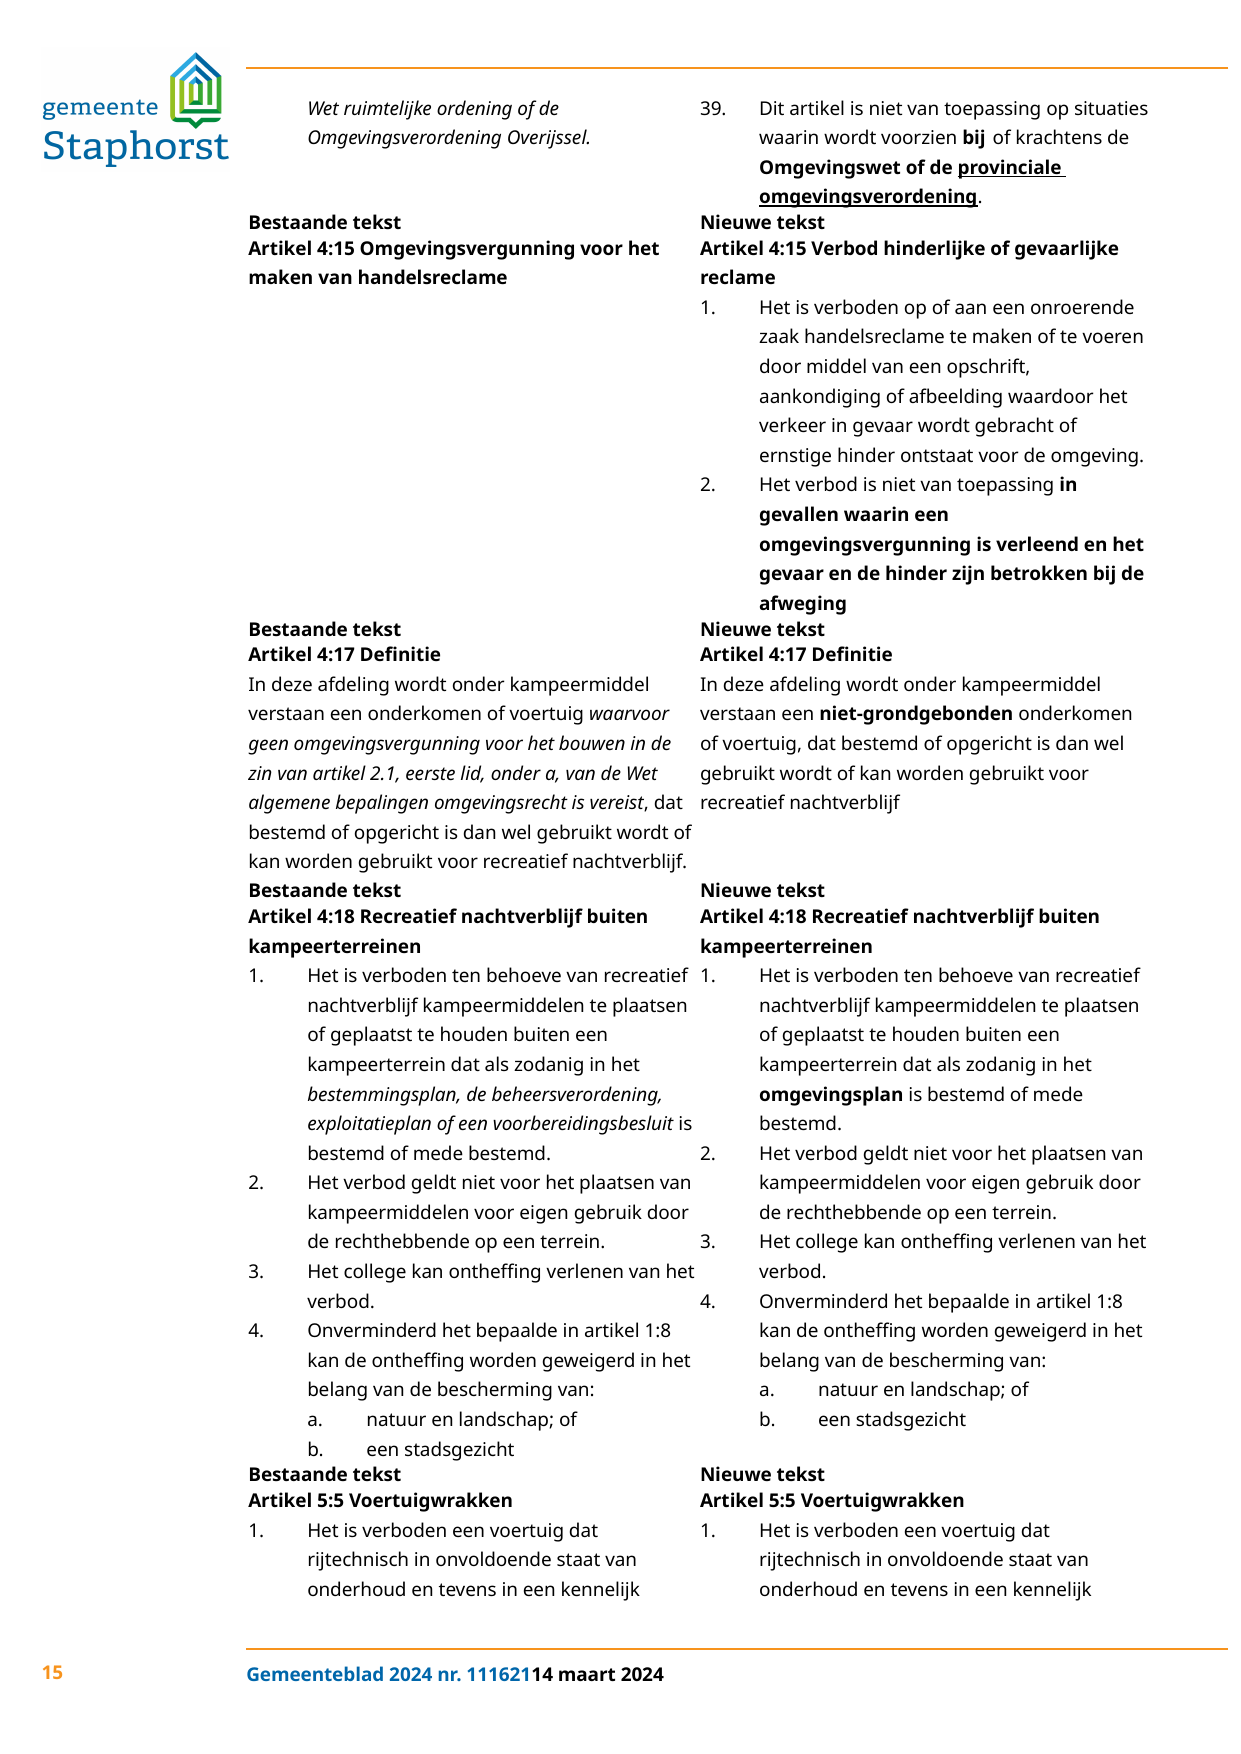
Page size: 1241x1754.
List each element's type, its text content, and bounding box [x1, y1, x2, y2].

table_cell Bestaande tekst [248, 1462, 700, 1487]
table_cell Artikel 4:17 Definitie In deze afdeling wordt onder kampeermiddel verstaan een onderkomen of voertuig waarvoor geen omgevingsvergunning voor het bouwen in de zin van artikel 2.1, eerste lid, onder a, van de Wet algemene bepalingen omgevingsrecht is vereist, dat bestemd of opgericht is dan wel gebruikt wordt of kan worden gebruikt voor recreatief nachtverblijf. [248, 641, 700, 874]
table_cell Artikel 4:18 Recreatief nachtverblijf buiten kampeerterreinen Het is verboden ten behoeve van recreatief nachtverblijf kampeermiddelen te plaatsen of geplaatst te houden buiten een kampeerterrein dat als zodanig in het omgevingsplan is bestemd of mede bestemd. Het verbod geldt niet voor het plaatsen van kampeermiddelen voor eigen gebruik door de rechthebbende op een terrein. Het college kan ontheffing verlenen van het verbod. Onverminderd het bepaalde in artikel 1:8 kan de ontheffing worden geweigerd in het belang van de bescherming van: natuur en landschap; of een stadsgezicht [700, 903, 1152, 1462]
table_cell Artikel 4:15 Verbod hinderlijke of gevaarlijke reclame Het is verboden op of aan een onroerende zaak handelsreclame te maken of te voeren door middel van een opschrift, aankondiging of afbeelding waardoor het verkeer in gevaar wordt gebracht of ernstige hinder ontstaat voor de omgeving. Het verbod is niet van toepassing in gevallen waarin een omgevingsvergunning is verleend en het gevaar en de hinder zijn betrokken bij de afweging [700, 235, 1152, 616]
table_cell Artikel 5:5 Voertuigwrakken Het is verboden een voertuig dat rijtechnisch in onvoldoende staat van onderhoud en tevens in een kennelijk [700, 1487, 1152, 1602]
table_cell Wet ruimtelijke ordening of de Omgevingsverordening Overijssel. [248, 95, 700, 209]
table_cell Bestaande tekst [248, 209, 700, 235]
table_cell Bestaande tekst [248, 616, 700, 641]
picture [41, 47, 231, 172]
table_header Bestaande tekst [248, 878, 700, 903]
table_cell Nieuwe tekst [700, 209, 1152, 235]
table_cell Artikel 4:17 Definitie In deze afdeling wordt onder kampeermiddel verstaan een niet-grondgebonden onderkomen of voertuig, dat bestemd of opgericht is dan wel gebruikt wordt of kan worden gebruikt voor recreatief nachtverblijf [700, 641, 1152, 874]
table_cell Artikel 5:5 Voertuigwrakken Het is verboden een voertuig dat rijtechnisch in onvoldoende staat van onderhoud en tevens in een kennelijk [248, 1487, 700, 1602]
table_cell Nieuwe tekst [700, 1462, 1152, 1487]
table_header Nieuwe tekst [700, 878, 1152, 903]
table_cell Artikel 4:13 Opslag voertuigen, vaartuigen, mest, afvalstoffen en dergelijke Het is verboden op door het college in het belang van het uiterlijk aanzien van de gemeente, ter voorkoming of opheffing van overlast dan wel voorkoming van schade aan de openbare gezondheid aangewezen plaatsen, buiten een inrichting in de zin van de Wet milieubeheer, zoals die wet luidde direct voorafgaand aan de inwerkingtreding van de Omgevingswet, in de openlucht of buiten de weg de volgende voorwerpen of stoffen op te slaan, te plaatsen of aanwezig te hebben: onbruikbare of aan hun oorspronkelijke bestemming onttrokken voer- of vaartuigen of onderdelen daarvan; bromfietsen en motorvoertuigen of onderdelen daarvan; kampeermiddelen als bedoeld in artikel 4:17 of onderdelen daarvan, voor zover het plaatsen of aanwezig hebben daarvan geschiedt voor verkoop of verhuur of anderszins voor een commercieel doel; of mestopslag, gierkelders of andere verzamelplaatsen van vuil, een verzameling ingekuild gras, loof of pulp of ingekuilde landbouwproducten, afbraakmaterialen en oude metalen. Het college kan bij de aanwijzingen nadere regels stellen. Dit artikel is niet van toepassing op situaties waarin wordt voorzien bij of krachtens de Omgevingswet of de provinciale omgevingsverordening. [700, 95, 1152, 209]
table_cell Nieuwe tekst [700, 616, 1152, 641]
table_cell Artikel 4:15 Omgevingsvergunning voor het maken van handelsreclame [248, 235, 700, 616]
table_cell Artikel 4:18 Recreatief nachtverblijf buiten kampeerterreinen Het is verboden ten behoeve van recreatief nachtverblijf kampeermiddelen te plaatsen of geplaatst te houden buiten een kampeerterrein dat als zodanig in het bestemmingsplan, de beheersverordening, exploitatieplan of een voorbereidingsbesluit is bestemd of mede bestemd. Het verbod geldt niet voor het plaatsen van kampeermiddelen voor eigen gebruik door de rechthebbende op een terrein. Het college kan ontheffing verlenen van het verbod. Onverminderd het bepaalde in artikel 1:8 kan de ontheffing worden geweigerd in het belang van de bescherming van: natuur en landschap; of een stadsgezicht [248, 903, 700, 1462]
